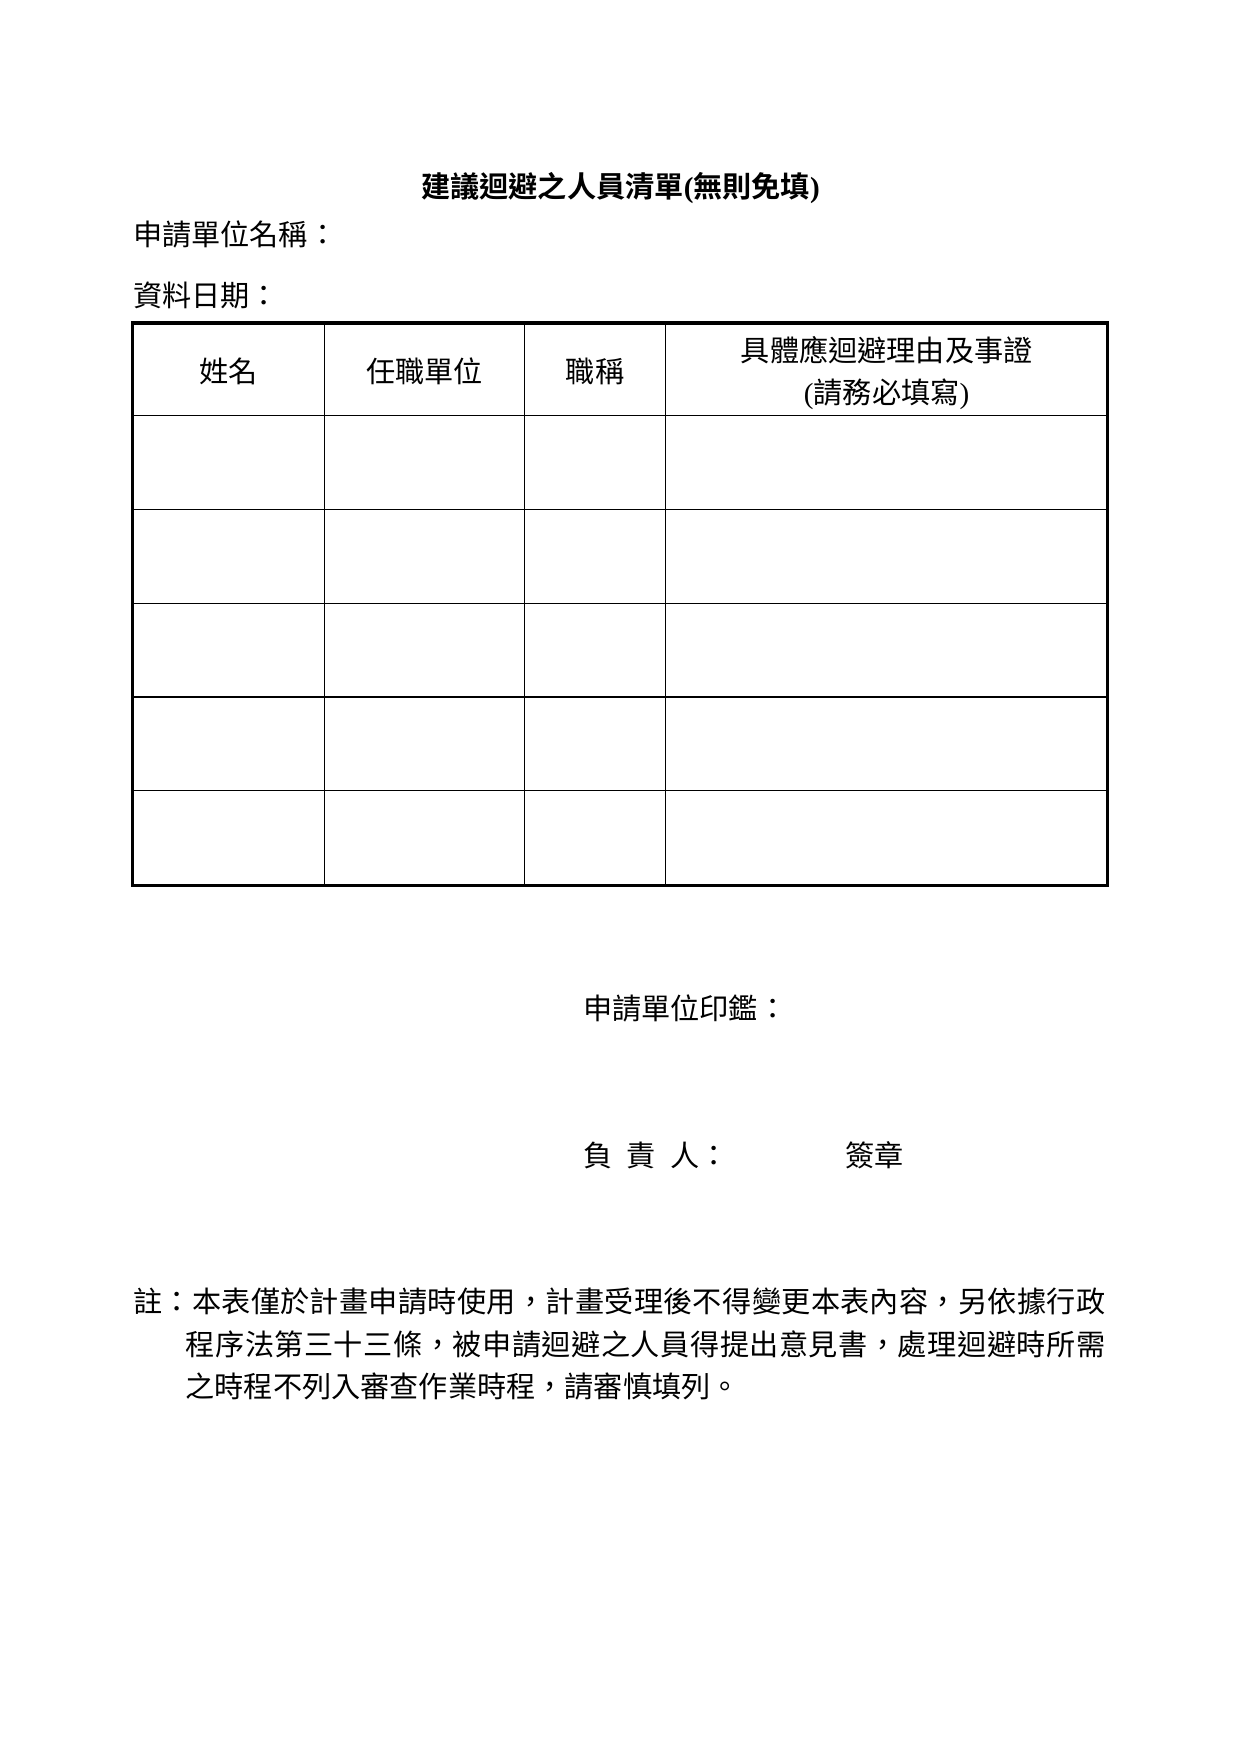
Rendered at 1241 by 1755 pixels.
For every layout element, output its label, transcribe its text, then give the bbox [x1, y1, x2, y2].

text 申請單位印鑑： [583, 985, 1107, 1028]
text 建議迴避之人員清單(無則免填) [133, 164, 1107, 206]
table_cell [325, 604, 524, 696]
table_header 職稱 [525, 325, 665, 415]
table_header 任職單位 [325, 325, 524, 415]
table_cell [525, 698, 665, 790]
table_cell [134, 698, 324, 790]
table_cell [666, 604, 1106, 696]
text 負 責 人： 簽章 [583, 1132, 1107, 1174]
table_cell [325, 416, 524, 509]
table_cell [525, 510, 665, 603]
table_cell [325, 791, 524, 884]
table_header 具體應迴避理由及事證 (請務必填寫) [666, 325, 1106, 415]
table_cell [325, 698, 524, 790]
table_cell [525, 791, 665, 884]
table_cell [525, 416, 665, 509]
table_cell [666, 510, 1106, 603]
table_cell [525, 604, 665, 696]
text 資料日期： [133, 273, 1107, 315]
table_cell [134, 791, 324, 884]
table_cell [666, 416, 1106, 509]
table_cell [134, 604, 324, 696]
table_cell [666, 698, 1106, 790]
text 註：本表僅於計畫申請時使用，計畫受理後不得變更本表內容，另依據行政程序法第三十三條，被申請迴避之人員得提出意見書，處理迴避時所需之時程不列入審查作業時程，請審慎填列。 [133, 1279, 1107, 1406]
table_cell [134, 510, 324, 603]
table_cell [134, 416, 324, 509]
text 申請單位名稱： [133, 212, 1107, 254]
table_cell [666, 791, 1106, 884]
table_header 姓名 [134, 325, 324, 415]
table_cell [325, 510, 524, 603]
